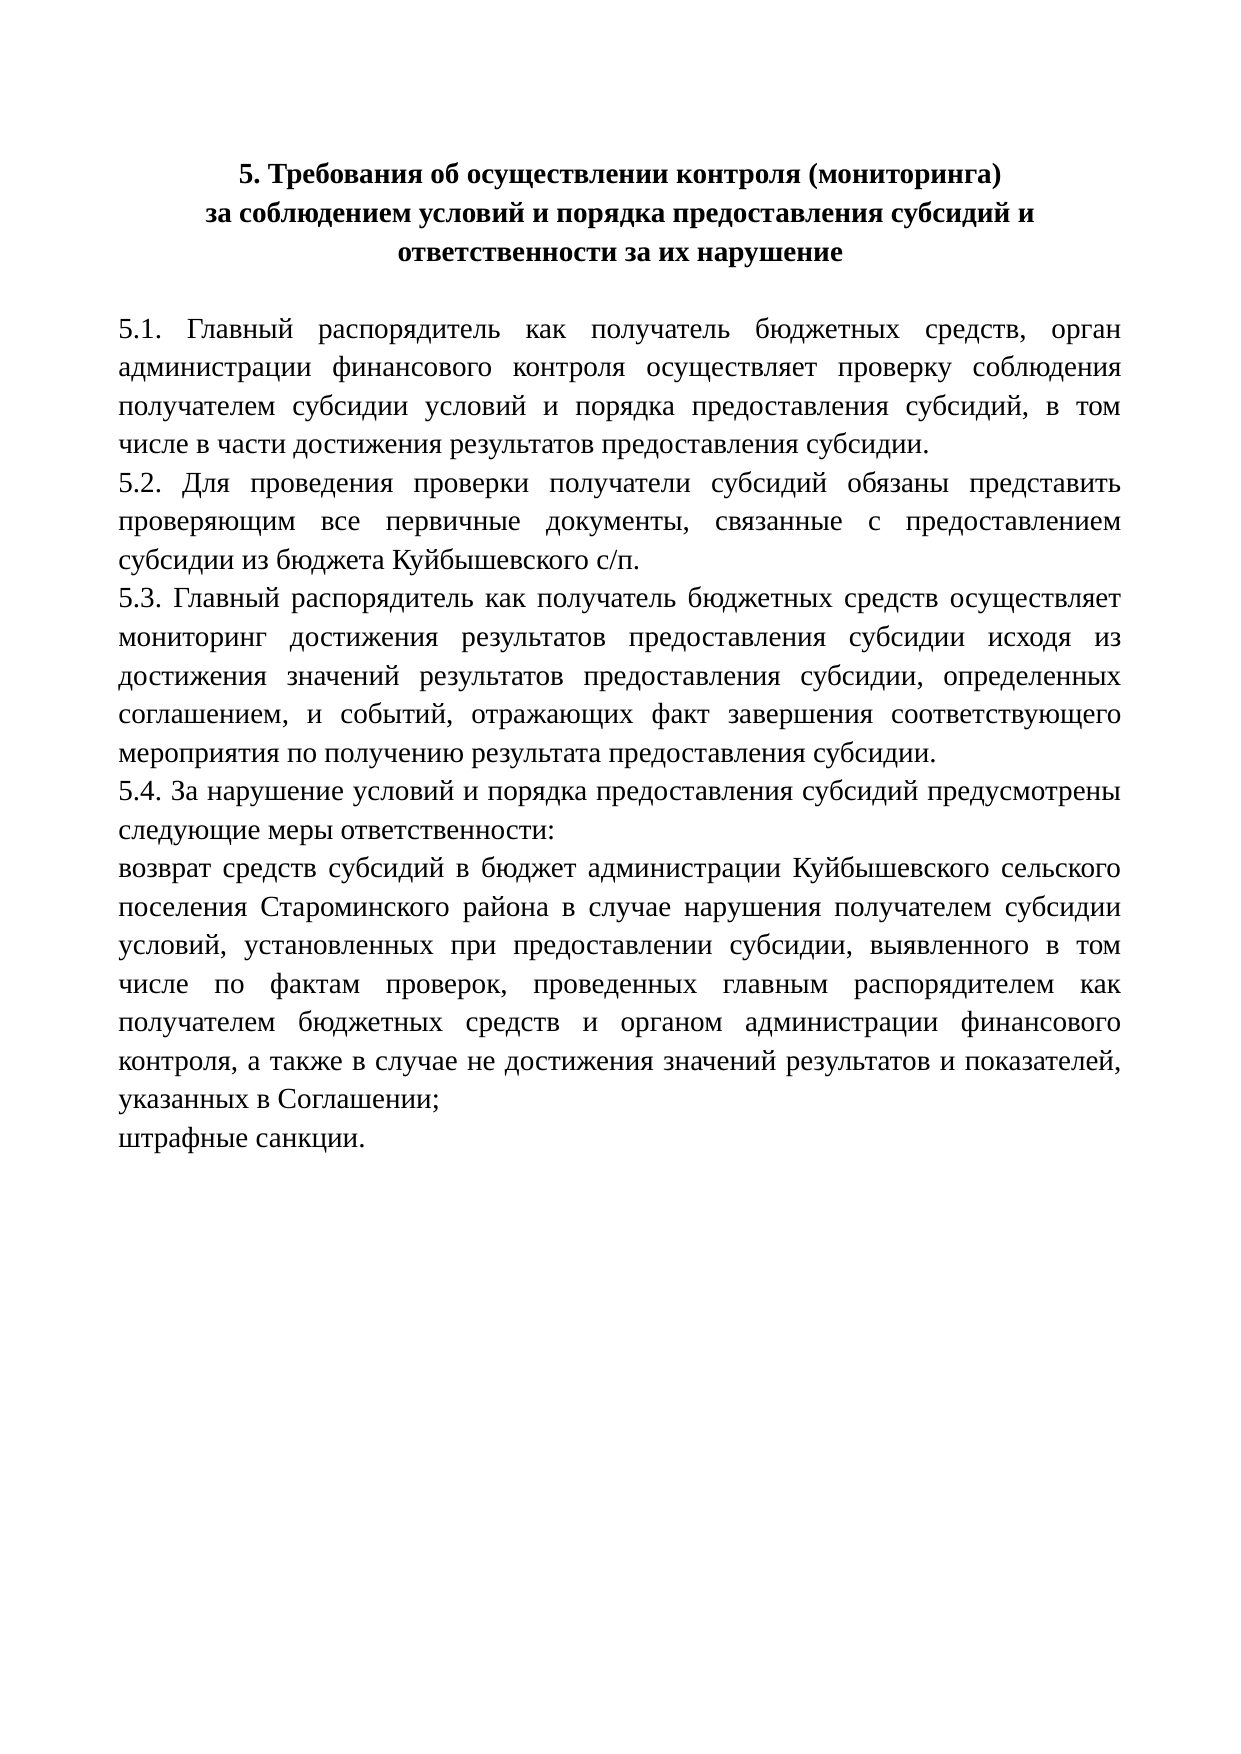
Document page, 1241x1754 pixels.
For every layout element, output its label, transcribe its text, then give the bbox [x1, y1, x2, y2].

text 5.1. Главный распорядитель как получатель бюджетных средств, орган администрации финансового контроля осуществляет проверку соблюдения получателем субсидии условий и порядка предоставления субсидий, в том числе в части достижения результатов предоставления субсидии. [118, 311, 1122, 460]
text за соблюдением условий и порядка предоставления субсидий и ответственности за их нарушение [118, 195, 1122, 267]
text возврат средств субсидий в бюджет администрации Куйбышевского сельского поселения Староминского района в случае нарушения получателем субсидии условий, установленных при предоставлении субсидии, выявленного в том числе по фактам проверок, проведенных главным распорядителем как получателем бюджетных средств и органом администрации финансового контроля, а также в случае не достижения значений результатов и показателей, указанных в Соглашении; [118, 850, 1122, 1115]
text штрафные санкции. [118, 1120, 1122, 1154]
text 5.2. Для проведения проверки получатели субсидий обязаны представить проверяющим все первичные документы, связанные с предоставлением субсидии из бюджета Куйбышевского с/п. [118, 465, 1122, 576]
text 5.3. Главный распорядитель как получатель бюджетных средств осуществляет мониторинг достижения результатов предоставления субсидии исходя из достижения значений результатов предоставления субсидии, определенных соглашением, и событий, отражающих факт завершения соответствующего мероприятия по получению результата предоставления субсидии. [118, 581, 1122, 768]
text 5. Требования об осуществлении контроля (мониторинга) [118, 157, 1122, 190]
text 5.4. За нарушение условий и порядка предоставления субсидий предусмотрены следующие меры ответственности: [118, 773, 1122, 845]
